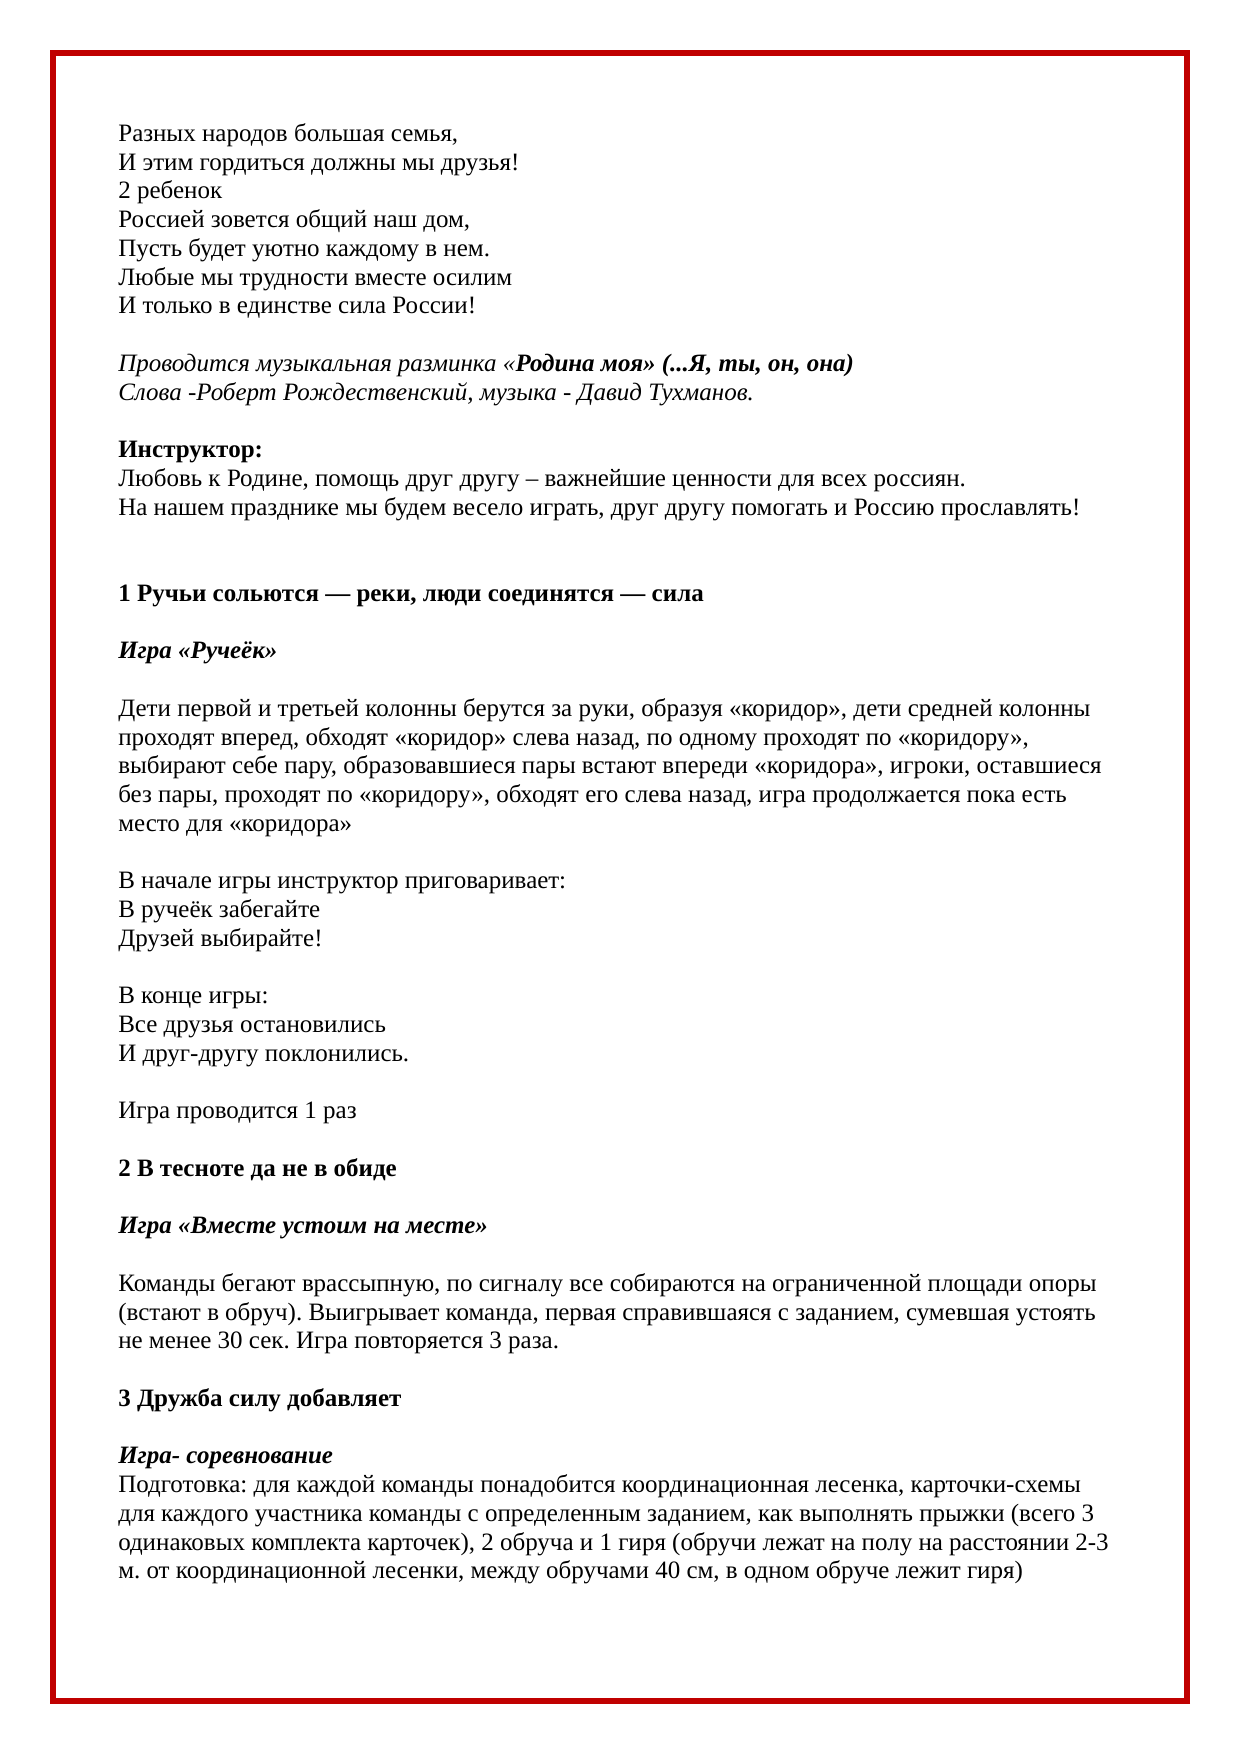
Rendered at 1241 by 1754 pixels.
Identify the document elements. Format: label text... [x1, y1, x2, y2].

text Проводится музыкальная разминка «Родина моя» (...Я, ты, он, она) [118, 348, 1122, 377]
text И только в единстве сила России! [118, 291, 1122, 319]
text Слова -Роберт Рождественский, музыка - Давид Тухманов. [118, 377, 1122, 406]
text Друзей выбирайте! [118, 923, 1122, 952]
text Пусть будет уютно каждому в нем. [118, 233, 1122, 262]
text Разных народов большая семья, [118, 118, 1122, 147]
text На нашем празднике мы будем весело играть, друг другу помогать и Россию прославлять! [118, 492, 1122, 521]
text В конце игры: [118, 981, 1122, 1009]
text Любые мы трудности вместе осилим [118, 262, 1122, 291]
text Команды бегают врассыпную, по сигналу все собираются на ограниченной площади опоры (встают в обруч). Выигрывает команда, первая справившаяся с заданием, сумевшая устоять не менее 30 сек. Игра повторяется 3 раза. [118, 1268, 1122, 1354]
text В ручеёк забегайте [118, 894, 1122, 923]
text Игра «Ручеёк» [118, 636, 1122, 664]
text В начале игры инструктор приговаривает: [118, 866, 1122, 894]
text 3 Дружба силу добавляет [118, 1383, 1122, 1412]
text Игра проводится 1 раз [118, 1096, 1122, 1124]
text И этим гордиться должны мы друзья! [118, 147, 1122, 176]
text 2 В тесноте да не в обиде [118, 1153, 1122, 1182]
text 2 ребенок [118, 176, 1122, 204]
text Игра «Вместе устоим на месте» [118, 1211, 1122, 1239]
text Все друзья остановились [118, 1009, 1122, 1038]
text Игра- соревнование [118, 1441, 1122, 1469]
text Любовь к Родине, помощь друг другу – важнейшие ценности для всех россиян. [118, 463, 1122, 492]
text Подготовка: для каждой команды понадобится координационная лесенка, карточки-схемы для каждого участника команды с определенным заданием, как выполнять прыжки (всего 3 одинаковых комплекта карточек), 2 обруча и 1 гиря (обручи лежат на полу на расстоянии 2-3 м. от координационной лесенки, между обручами 40 см, в одном обруче лежит гиря) [118, 1469, 1122, 1584]
text И друг-другу поклонились. [118, 1038, 1122, 1067]
text 1 Ручьи сольются — реки, люди соединятся — сила [118, 578, 1122, 607]
text Инструктор: [118, 434, 1122, 463]
text Россией зовется общий наш дом, [118, 204, 1122, 233]
text Дети первой и третьей колонны берутся за руки, образуя «коридор», дети средней колонны проходят вперед, обходят «коридор» слева назад, по одному проходят по «коридору», выбирают себе пару, образовавшиеся пары встают впереди «коридора», игроки, оставшиеся без пары, проходят по «коридору», обходят его слева назад, игра продолжается пока есть место для «коридора» [118, 664, 1122, 837]
